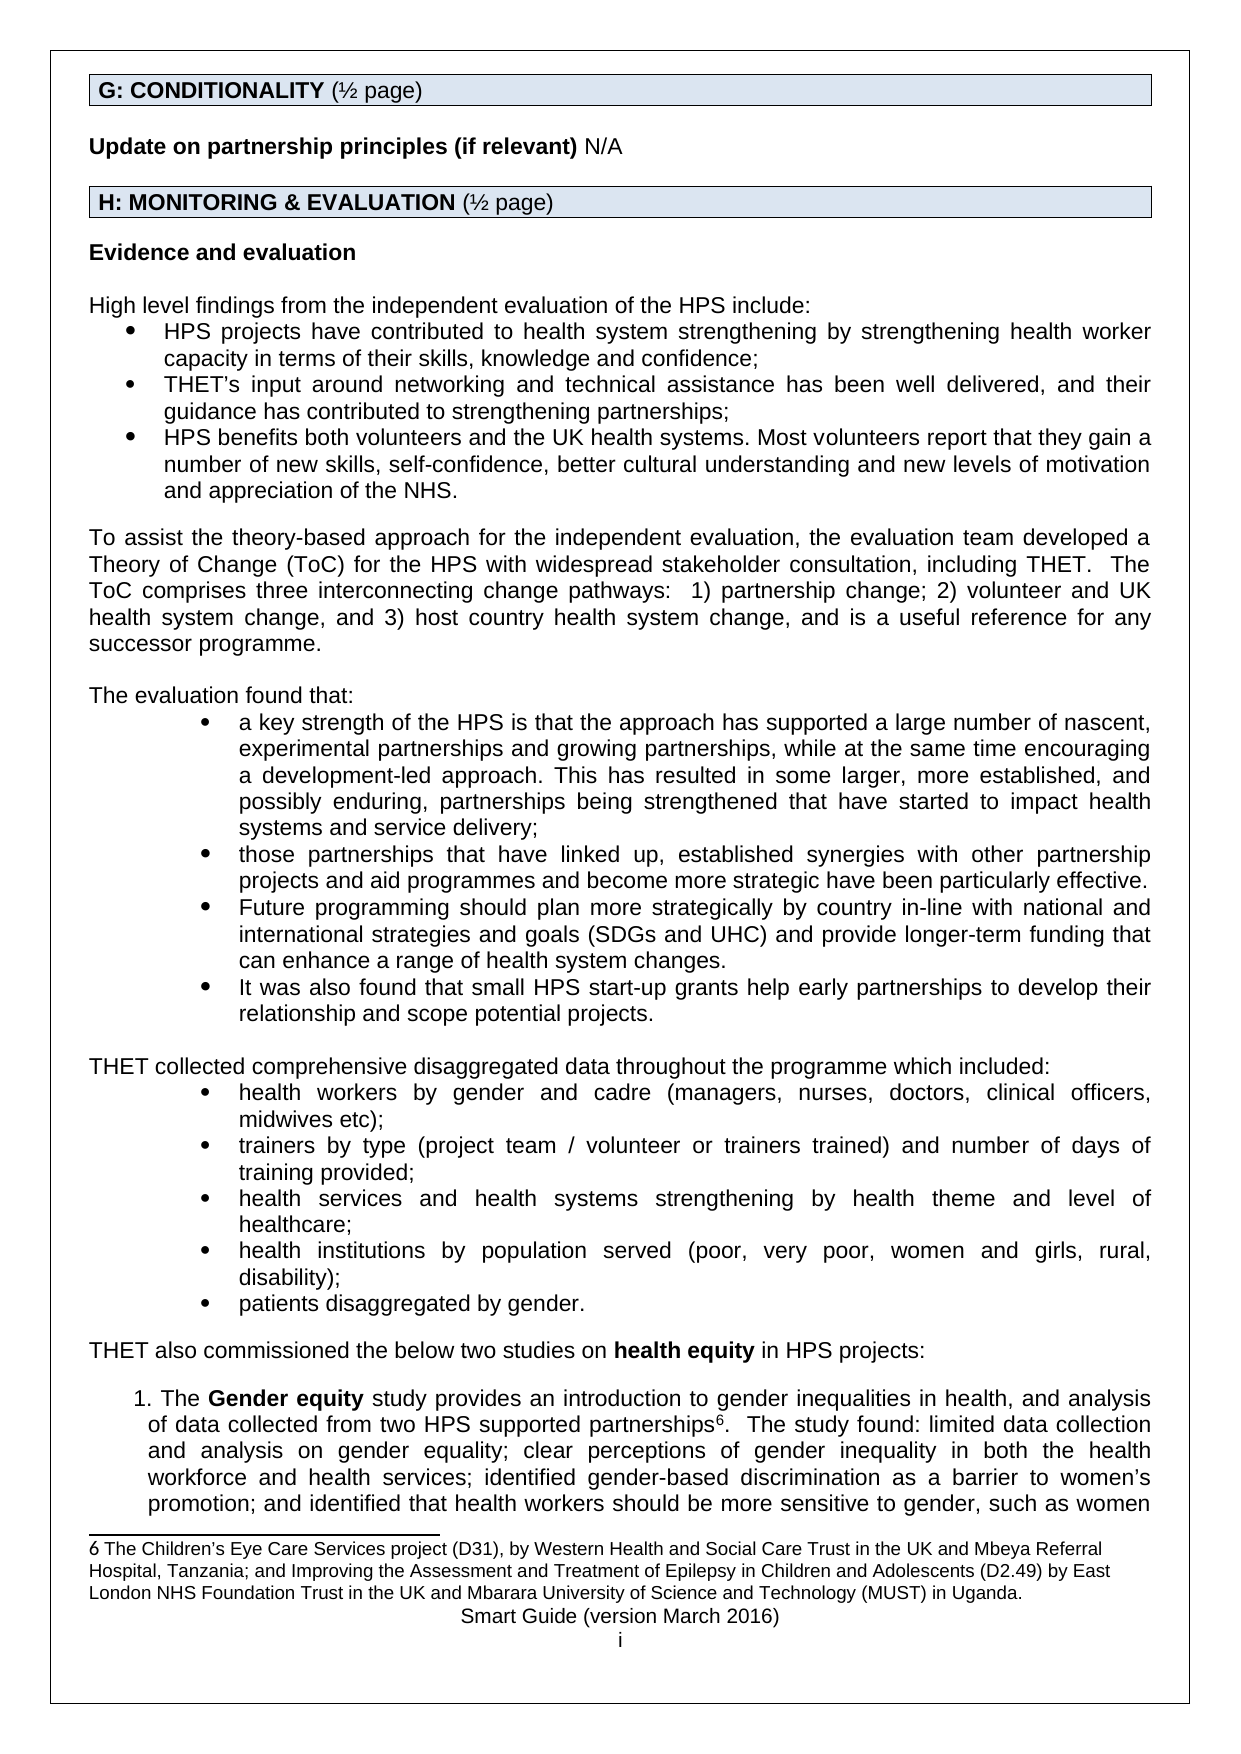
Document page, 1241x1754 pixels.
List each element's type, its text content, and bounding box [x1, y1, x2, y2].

text THET also commissioned the below two studies on health equity in HPS projects: [89, 1337, 1152, 1364]
text The evaluation found that: [89, 682, 1152, 709]
text The Children’s Eye Care Services project (D31), by Western Health and Social Care Trust in the UK and Mbeya Referral Hospital, Tanzania; and Improving the Assessment and Treatment of Epilepsy in Children and Adolescents (D2.49) by East London NHS Foundation Trust in the UK and Mbarara University of Science and Technology (MUST) in Uganda. [89, 1535, 1152, 1603]
list HPS projects have contributed to health system strengthening by strengthening health worker capacity in terms of their skills, knowledge and confidence; [126, 318, 1152, 371]
list It was also found that small HPS start-up grants help early partnerships to develop their relationship and scope potential projects. [201, 973, 1152, 1027]
list a key strength of the HPS is that the approach has supported a large number of nascent, experimental partnerships and growing partnerships, while at the same time encouraging a development-led approach. This has resulted in some larger, more established, and possibly enduring, partnerships being strengthened that have started to impact health systems and service delivery; [201, 709, 1152, 841]
text To assist the theory-based approach for the independent evaluation, the evaluation team developed a Theory of Change (ToC) for the HPS with widespread stakeholder consultation, including THET. The ToC comprises three interconnecting change pathways: 1) partnership change; 2) volunteer and UK health system change, and 3) host country health system change, and is a useful reference for any successor programme. [89, 524, 1152, 656]
text H: MONITORING & EVALUATION (½ page) [90, 187, 1151, 217]
list patients disaggregated by gender. [201, 1290, 1152, 1317]
list those partnerships that have linked up, established synergies with other partnership projects and aid programmes and become more strategic have been particularly effective. [201, 841, 1152, 894]
text THET collected comprehensive disaggregated data throughout the programme which included: [89, 1053, 1152, 1079]
list trainers by type (project team / volunteer or trainers trained) and number of days of training provided; [201, 1132, 1152, 1185]
text G: CONDITIONALITY (½ page) [90, 75, 1151, 105]
list HPS benefits both volunteers and the UK health systems. Most volunteers report that they gain a number of new skills, self-confidence, better cultural understanding and new levels of motivation and appreciation of the NHS. [126, 424, 1152, 503]
text High level findings from the independent evaluation of the HPS include: [89, 292, 1152, 318]
list THET’s input around networking and technical assistance has been well delivered, and their guidance has contributed to strengthening partnerships; [126, 371, 1152, 424]
list health institutions by population served (poor, very poor, women and girls, rural, disability); [201, 1237, 1152, 1290]
text Evidence and evaluation [89, 239, 1152, 265]
text Update on partnership principles (if relevant) N/A [89, 133, 1152, 159]
list Future programming should plan more strategically by country in-line with national and international strategies and goals (SDGs and UHC) and provide longer-term funding that can enhance a range of health system changes. [201, 894, 1152, 973]
text 1. The Gender equity study provides an introduction to gender inequalities in health, and analysis of data collected from two HPS supported partnerships. The study found: limited data collection and analysis on gender equality; clear perceptions of gender inequality in both the health workforce and health services; identified gender-based discrimination as a barrier to women’s promotion; and identified that health workers should be more sensitive to gender, such as women [133, 1384, 1152, 1516]
list health workers by gender and cadre (managers, nurses, doctors, clinical officers, midwives etc); [201, 1079, 1152, 1132]
list health services and health systems strengthening by health theme and level of healthcare; [201, 1185, 1152, 1237]
